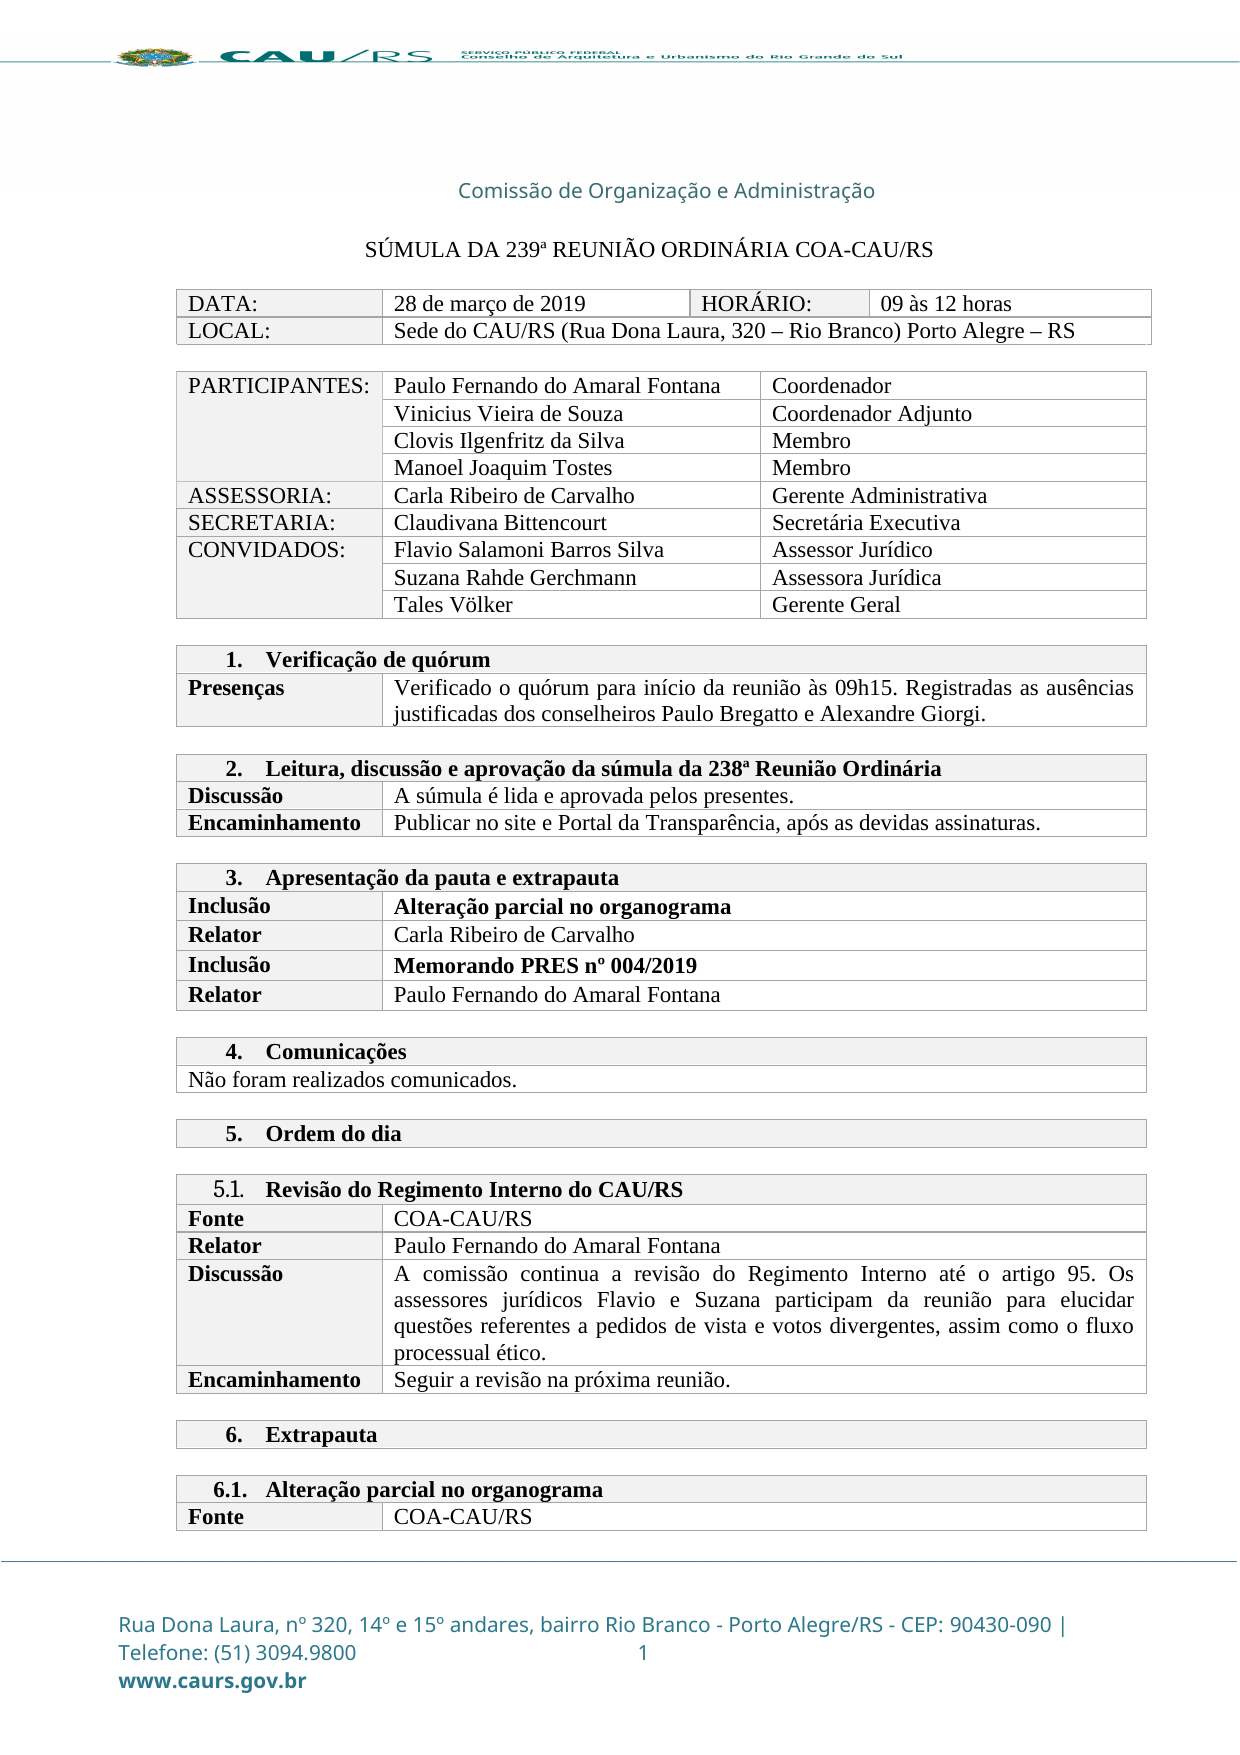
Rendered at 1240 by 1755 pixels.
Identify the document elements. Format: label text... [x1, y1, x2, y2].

table_cell Tales Völker [383, 591, 760, 618]
table_cell [1147, 891, 1151, 920]
table_cell Flavio Salamoni Barros Silva [383, 537, 760, 563]
table_cell Carla Ribeiro de Carvalho [383, 921, 1146, 950]
table_cell [1147, 920, 1151, 950]
table_cell Membro [761, 454, 1146, 481]
table_cell Gerente Administrativa [761, 482, 1146, 508]
table_cell [1147, 399, 1151, 426]
table_cell Verificado o quórum para início da reunião às 09h15. Registradas as ausências justificadas dos conselheiros Paulo Bregatto e Alexandre Giorgi. [383, 674, 1146, 726]
table_cell COA-CAU/RS [383, 1205, 1146, 1231]
table_cell Extrapauta [177, 1421, 1146, 1447]
table_cell Relator [177, 981, 382, 1010]
table_cell [1147, 345, 1151, 371]
table_cell Publicar no site e Portal da Transparência, após as devidas assinaturas. [383, 810, 1146, 836]
table_cell SECRETARIA: [177, 509, 382, 536]
table_cell Memorando PRES nº 004/2019 [383, 951, 1146, 980]
table_cell [1146, 1092, 1151, 1119]
table_cell Suzana Rahde Gerchmann [383, 564, 760, 590]
table_cell [1147, 1231, 1151, 1259]
table_cell [1146, 1448, 1151, 1475]
table_cell CONVIDADOS: [177, 537, 382, 618]
table_cell [1147, 508, 1151, 536]
table_cell [1147, 536, 1151, 563]
table_cell [1147, 1174, 1151, 1204]
table_cell [1147, 673, 1151, 726]
table_cell LOCAL: [177, 318, 382, 344]
table_cell [383, 837, 1146, 863]
table_cell [1147, 980, 1151, 1010]
table_cell [177, 1148, 382, 1174]
table_cell [383, 1011, 1146, 1037]
table_cell Fonte [177, 1503, 382, 1529]
table_cell Alteração parcial no organograma [177, 1476, 1146, 1502]
table_cell [177, 1394, 382, 1420]
table_cell Manoel Joaquim Tostes [383, 454, 760, 481]
table_cell [383, 727, 1146, 754]
table_cell Claudivana Bittencourt [383, 509, 760, 536]
table_cell [177, 1449, 382, 1475]
table_cell [1146, 1393, 1151, 1420]
table_cell Gerente Geral [761, 591, 1146, 618]
table_cell [177, 345, 1146, 371]
table_cell Inclusão [177, 892, 382, 920]
table_cell [1147, 1502, 1151, 1529]
table_cell [1147, 1204, 1151, 1231]
table_cell A súmula é lida e aprovada pelos presentes. [383, 782, 1146, 808]
table_cell Secretária Executiva [761, 509, 1146, 536]
table_header DATA: [177, 290, 382, 316]
table_cell Discussão [177, 782, 382, 808]
table_cell [1147, 781, 1151, 808]
table_cell [177, 837, 382, 863]
table_cell A comissão continua a revisão do Regimento Interno até o artigo 95. Os assessores jurídicos Flavio e Suzana participam da reunião para elucidar questões referentes a pedidos de vista e votos divergentes, assim como o fluxo processual ético. [383, 1260, 1146, 1365]
table_cell Encaminhamento [177, 810, 382, 836]
table_cell [1147, 1365, 1151, 1393]
table_cell Presenças [177, 674, 382, 726]
table_cell Clovis Ilgenfritz da Silva [383, 427, 760, 453]
table_cell Encaminhamento [177, 1366, 382, 1393]
table_cell PARTICIPANTES: [177, 372, 382, 481]
table_cell [1147, 645, 1151, 672]
table_cell Assessor Jurídico [761, 537, 1146, 563]
table_cell Discussão [177, 1260, 382, 1365]
table_cell Seguir a revisão na próxima reunião. [383, 1366, 1146, 1393]
table_cell [1146, 1010, 1151, 1037]
table_cell ASSESSORIA: [177, 482, 382, 508]
table_cell [1147, 1475, 1151, 1502]
table_cell Membro [761, 427, 1146, 453]
table_header 28 de março de 2019 [383, 290, 689, 316]
table_cell [1146, 836, 1151, 863]
table_header 09 às 12 horas [870, 290, 1151, 316]
table_cell Fonte [177, 1205, 382, 1231]
table_cell [383, 1148, 1146, 1174]
table_cell Coordenador Adjunto [761, 400, 1146, 426]
table_cell [177, 727, 382, 754]
table_cell [1146, 726, 1151, 754]
table_cell Paulo Fernando do Amaral Fontana [383, 372, 760, 398]
table_cell [1147, 590, 1151, 618]
table_cell Não foram realizados comunicados. [177, 1066, 1146, 1092]
table_cell [1147, 481, 1151, 508]
table_cell Sede do CAU/RS (Rua Dona Laura, 320 – Rio Branco) Porto Alegre – RS [383, 318, 1151, 344]
table_cell [383, 1093, 1146, 1119]
table_cell Apresentação da pauta e extrapauta [177, 864, 1146, 891]
table_cell Leitura, discussão e aprovação da súmula da 238ª Reunião Ordinária [177, 755, 1146, 781]
table_cell [1147, 453, 1151, 481]
table_cell [177, 1011, 382, 1037]
table_cell [1147, 754, 1151, 781]
table_cell [1147, 1119, 1151, 1147]
table_cell [383, 1394, 1146, 1420]
table_cell Paulo Fernando do Amaral Fontana [383, 981, 1146, 1010]
table_cell [1147, 950, 1151, 980]
table_cell [1147, 1037, 1151, 1064]
table_cell [1147, 863, 1151, 891]
table_cell Ordem do dia [177, 1120, 1146, 1147]
table_cell [177, 619, 1146, 645]
table_cell Coordenador [761, 372, 1146, 398]
table_cell Alteração parcial no organograma [383, 892, 1146, 920]
table_cell COA-CAU/RS [383, 1503, 1146, 1529]
table_cell Revisão do Regimento Interno do CAU/RS [177, 1175, 1146, 1204]
table_cell [177, 1093, 382, 1119]
table_cell [1147, 809, 1151, 836]
table_cell [1146, 618, 1151, 645]
table_cell Vinicius Vieira de Souza [383, 400, 760, 426]
table_cell [383, 1449, 1146, 1475]
table_cell [1147, 1259, 1151, 1365]
text SÚMULA DA 239ª REUNIÃO ORDINÁRIA COA-CAU/RS [177, 236, 1121, 263]
table_header HORÁRIO: [691, 290, 869, 316]
table_cell Inclusão [177, 951, 382, 980]
table_cell Relator [177, 921, 382, 950]
table_cell Assessora Jurídica [761, 564, 1146, 590]
table_cell [1147, 563, 1151, 590]
table_cell Verificação de quórum [177, 646, 1146, 672]
table_cell Carla Ribeiro de Carvalho [383, 482, 760, 508]
table_cell [1147, 1420, 1151, 1447]
table_cell [1147, 1065, 1151, 1092]
table_cell [1147, 426, 1151, 453]
table_cell [1147, 371, 1151, 398]
table_cell Relator [177, 1233, 382, 1259]
table_cell [1146, 1147, 1151, 1174]
table_cell Comunicações [177, 1038, 1146, 1064]
table_cell Paulo Fernando do Amaral Fontana [383, 1233, 1146, 1259]
